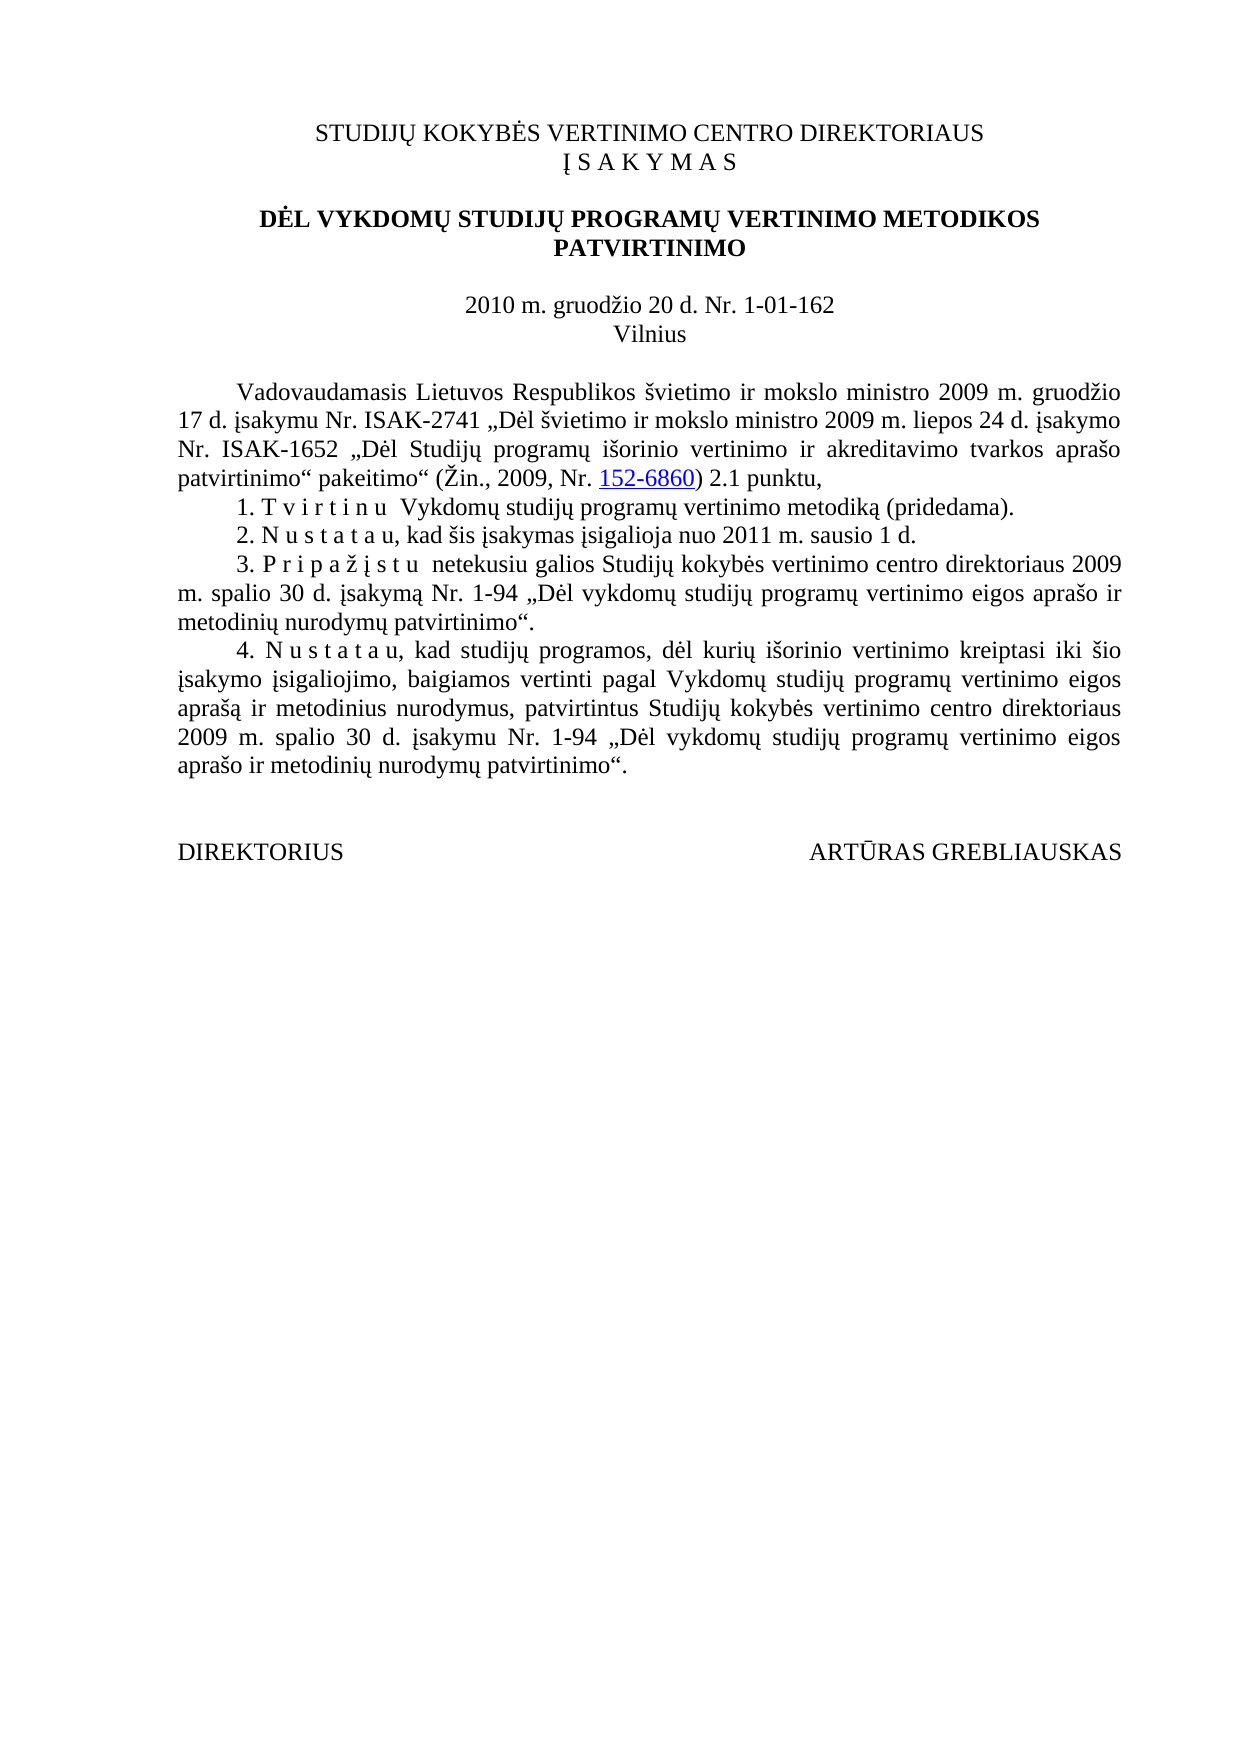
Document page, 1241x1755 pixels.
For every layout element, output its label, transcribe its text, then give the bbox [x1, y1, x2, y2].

text 3. Pripažįstu netekusiu galios Studijų kokybės vertinimo centro direktoriaus 2009 m. spalio 30 d. įsakymą Nr. 1-94 „Dėl vykdomų studijų programų vertinimo eigos aprašo ir metodinių nurodymų patvirtinimo“. [177, 549, 1122, 636]
text Direktorius Artūras Grebliauskas [177, 837, 1122, 866]
text 1. Tvirtinu Vykdomų studijų programų vertinimo metodiką (pridedama). [177, 492, 1122, 521]
text 2010 m. gruodžio 20 d. Nr. 1-01-162 [177, 291, 1122, 319]
text 4. Nustatau, kad studijų programos, dėl kurių išorinio vertinimo kreiptasi iki šio įsakymo įsigaliojimo, baigiamos vertinti pagal Vykdomų studijų programų vertinimo eigos aprašą ir metodinius nurodymus, patvirtintus Studijų kokybės vertinimo centro direktoriaus 2009 m. spalio 30 d. įsakymu Nr. 1-94 „Dėl vykdomų studijų programų vertinimo eigos aprašo ir metodinių nurodymų patvirtinimo“. [177, 636, 1122, 779]
text Vilnius [177, 319, 1122, 348]
text 2. Nustatau, kad šis įsakymas įsigalioja nuo 2011 m. sausio 1 d. [177, 521, 1122, 549]
text ĮSAKYMAS [177, 147, 1122, 176]
text Vadovaudamasis Lietuvos Respublikos švietimo ir mokslo ministro 2009 m. gruodžio 17 d. įsakymu Nr. ISAK-2741 „Dėl švietimo ir mokslo ministro 2009 m. liepos 24 d. įsakymo Nr. ISAK-1652 „Dėl Studijų programų išorinio vertinimo ir akreditavimo tvarkos aprašo patvirtinimo“ pakeitimo“ (Žin., 2009, Nr. 152-6860) 2.1 punktu, [177, 377, 1122, 492]
text DĖL VYKDOMŲ STUDIJŲ PROGRAMŲ VERTINIMO METODIKOS PATVIRTINIMO [177, 204, 1122, 262]
text STUDIJŲ KOKYBĖS VERTINIMO CENTRO DIREKTORIAUS [177, 118, 1122, 147]
